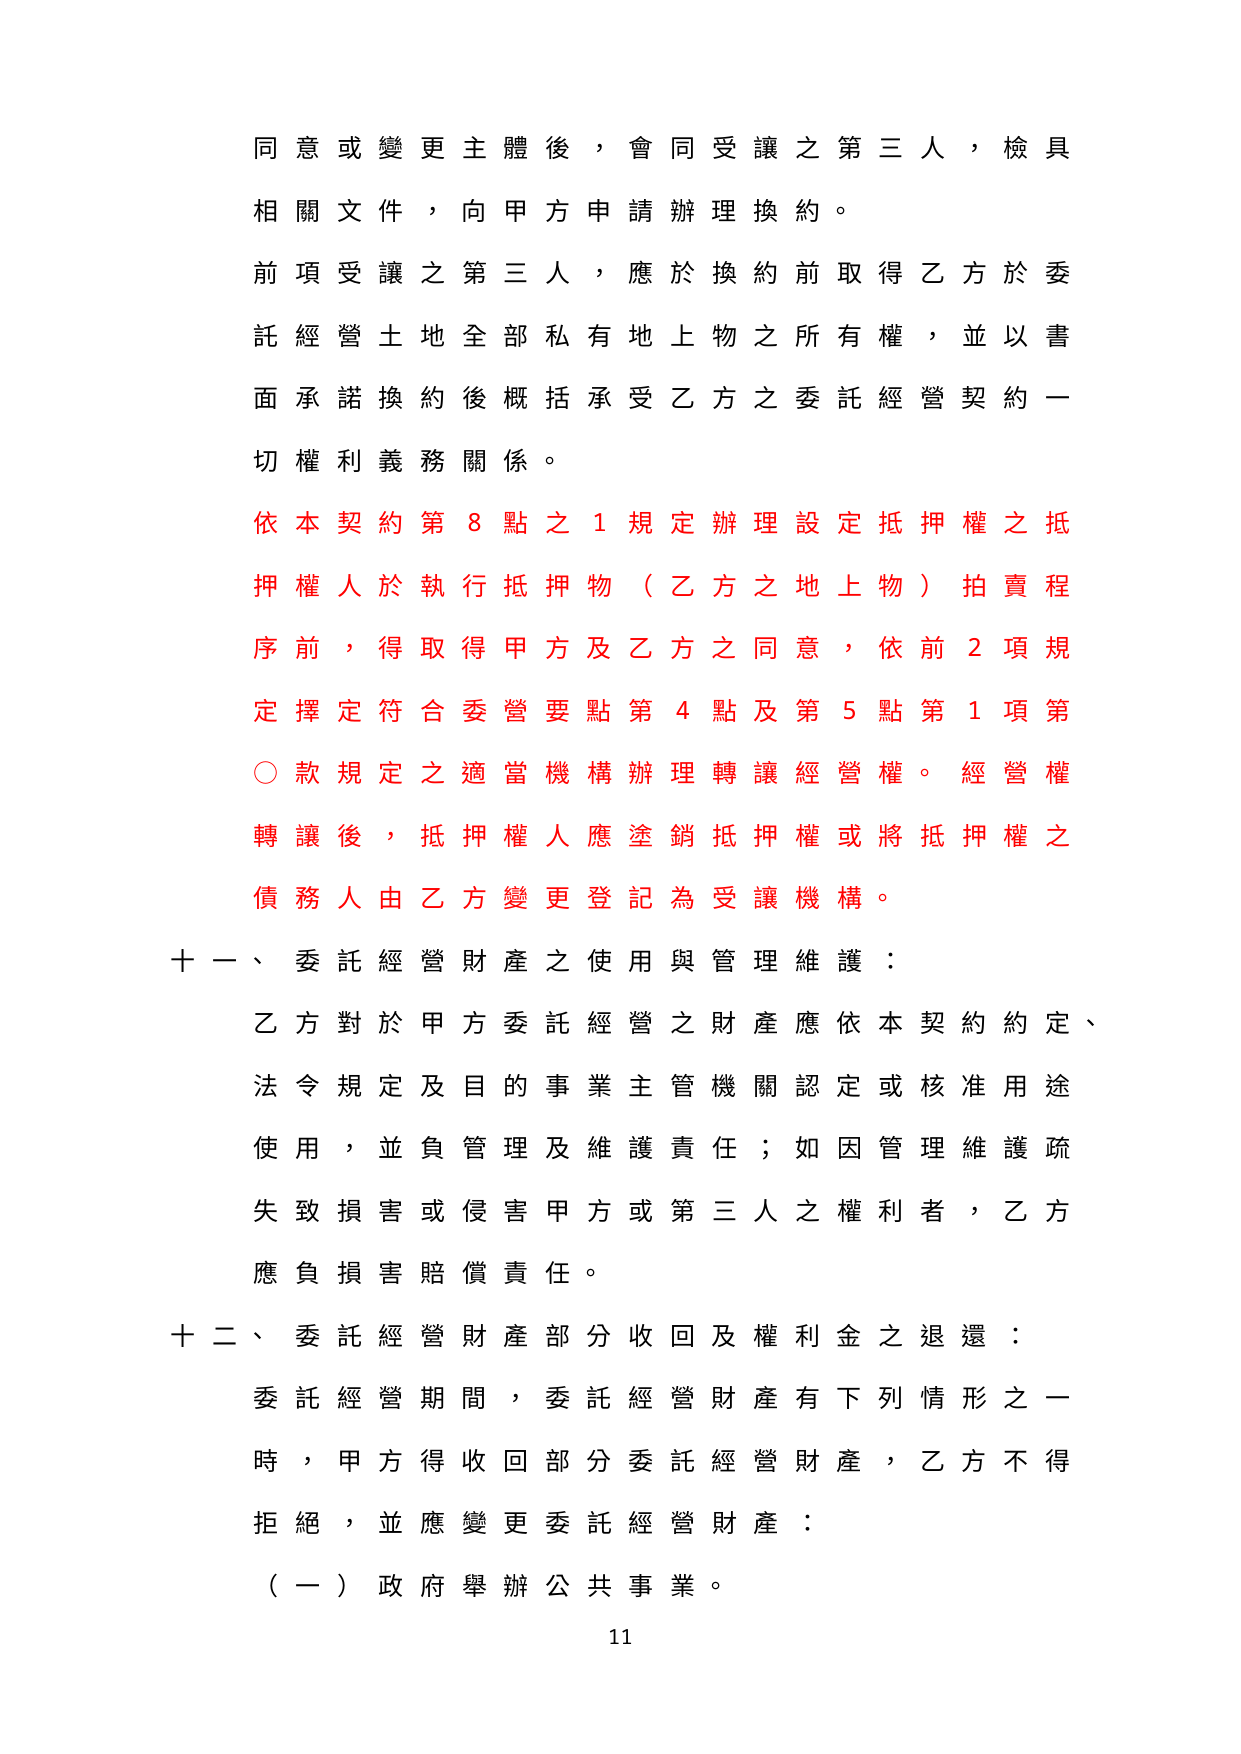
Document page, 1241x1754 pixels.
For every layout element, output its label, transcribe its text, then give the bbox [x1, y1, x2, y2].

text 依本契約第8點之1規定辦理設定抵押權之抵押權人於執行抵押物（乙方之地上物）拍賣程序前，得取得甲方及乙方之同意，依前2項規定擇定符合委營要點第4點及第5點第1項第○款規定之適當機構辦理轉讓經營權。經營權轉讓後，抵押權人應塗銷抵押權或將抵押權之債務人由乙方變更登記為受讓機構。 [212, 480, 1078, 918]
text 前項受讓之第三人，應於換約前取得乙方於委託經營土地全部私有地上物之所有權，並以書面承諾換約後概括承受乙方之委託經營契約一切權利義務關係。 [212, 230, 1078, 480]
text 十二、委託經營財產部分收回及權利金之退還： [162, 1293, 1078, 1355]
text 同意或變更主體後，會同受讓之第三人，檢具相關文件，向甲方申請辦理換約。 [212, 105, 1078, 230]
text 乙方對於甲方委託經營之財產應依本契約約定、法令規定及目的事業主管機關認定或核准用途使用，並負管理及維護責任；如因管理維護疏失致損害或侵害甲方或第三人之權利者，乙方應負損害賠償責任。 [212, 980, 1078, 1293]
text （一）政府舉辦公共事業。 [212, 1543, 1078, 1605]
text 十一、委託經營財產之使用與管理維護： [162, 918, 1078, 980]
text 委託經營期間，委託經營財產有下列情形之一時，甲方得收回部分委託經營財產，乙方不得拒絕，並應變更委託經營財產： [212, 1355, 1078, 1543]
